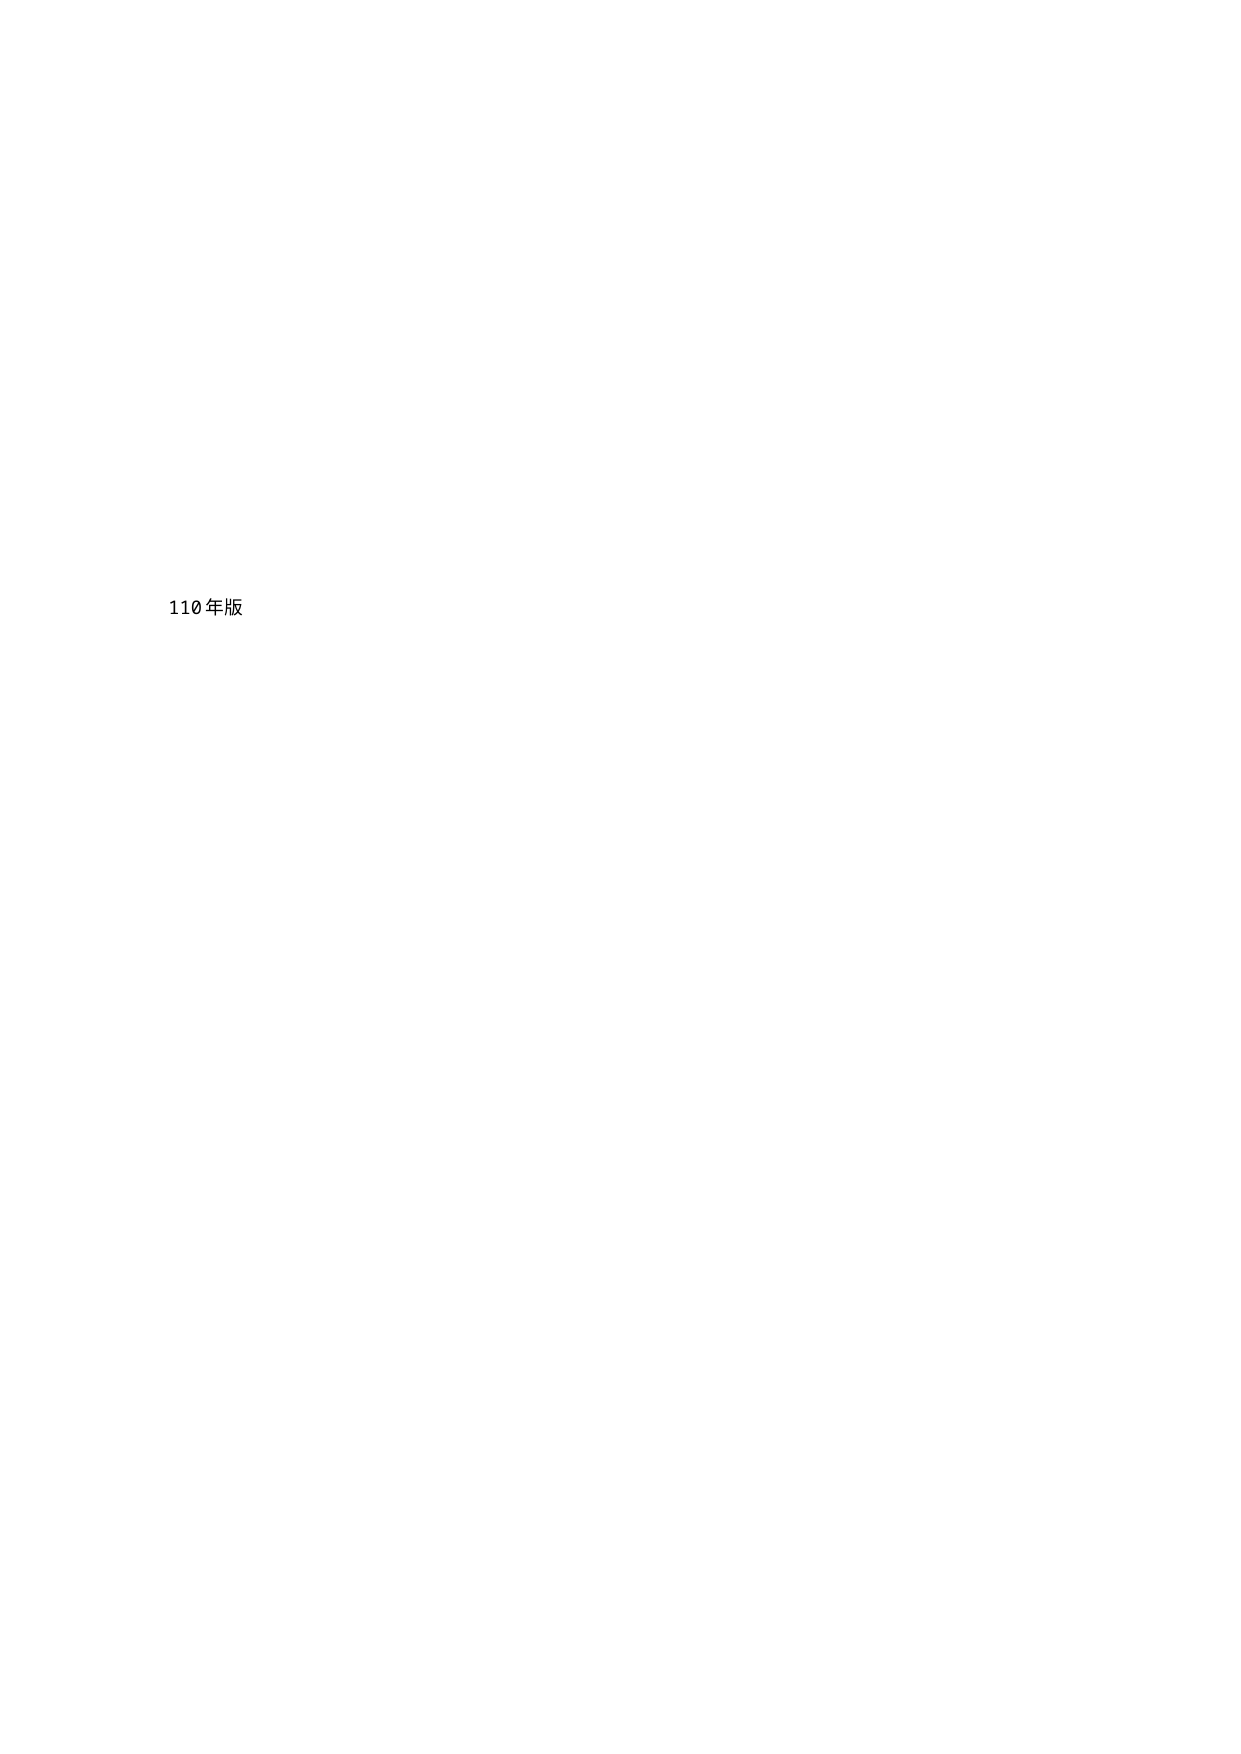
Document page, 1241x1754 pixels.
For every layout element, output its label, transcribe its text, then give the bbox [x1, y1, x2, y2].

text 110年版 [168, 502, 1122, 627]
